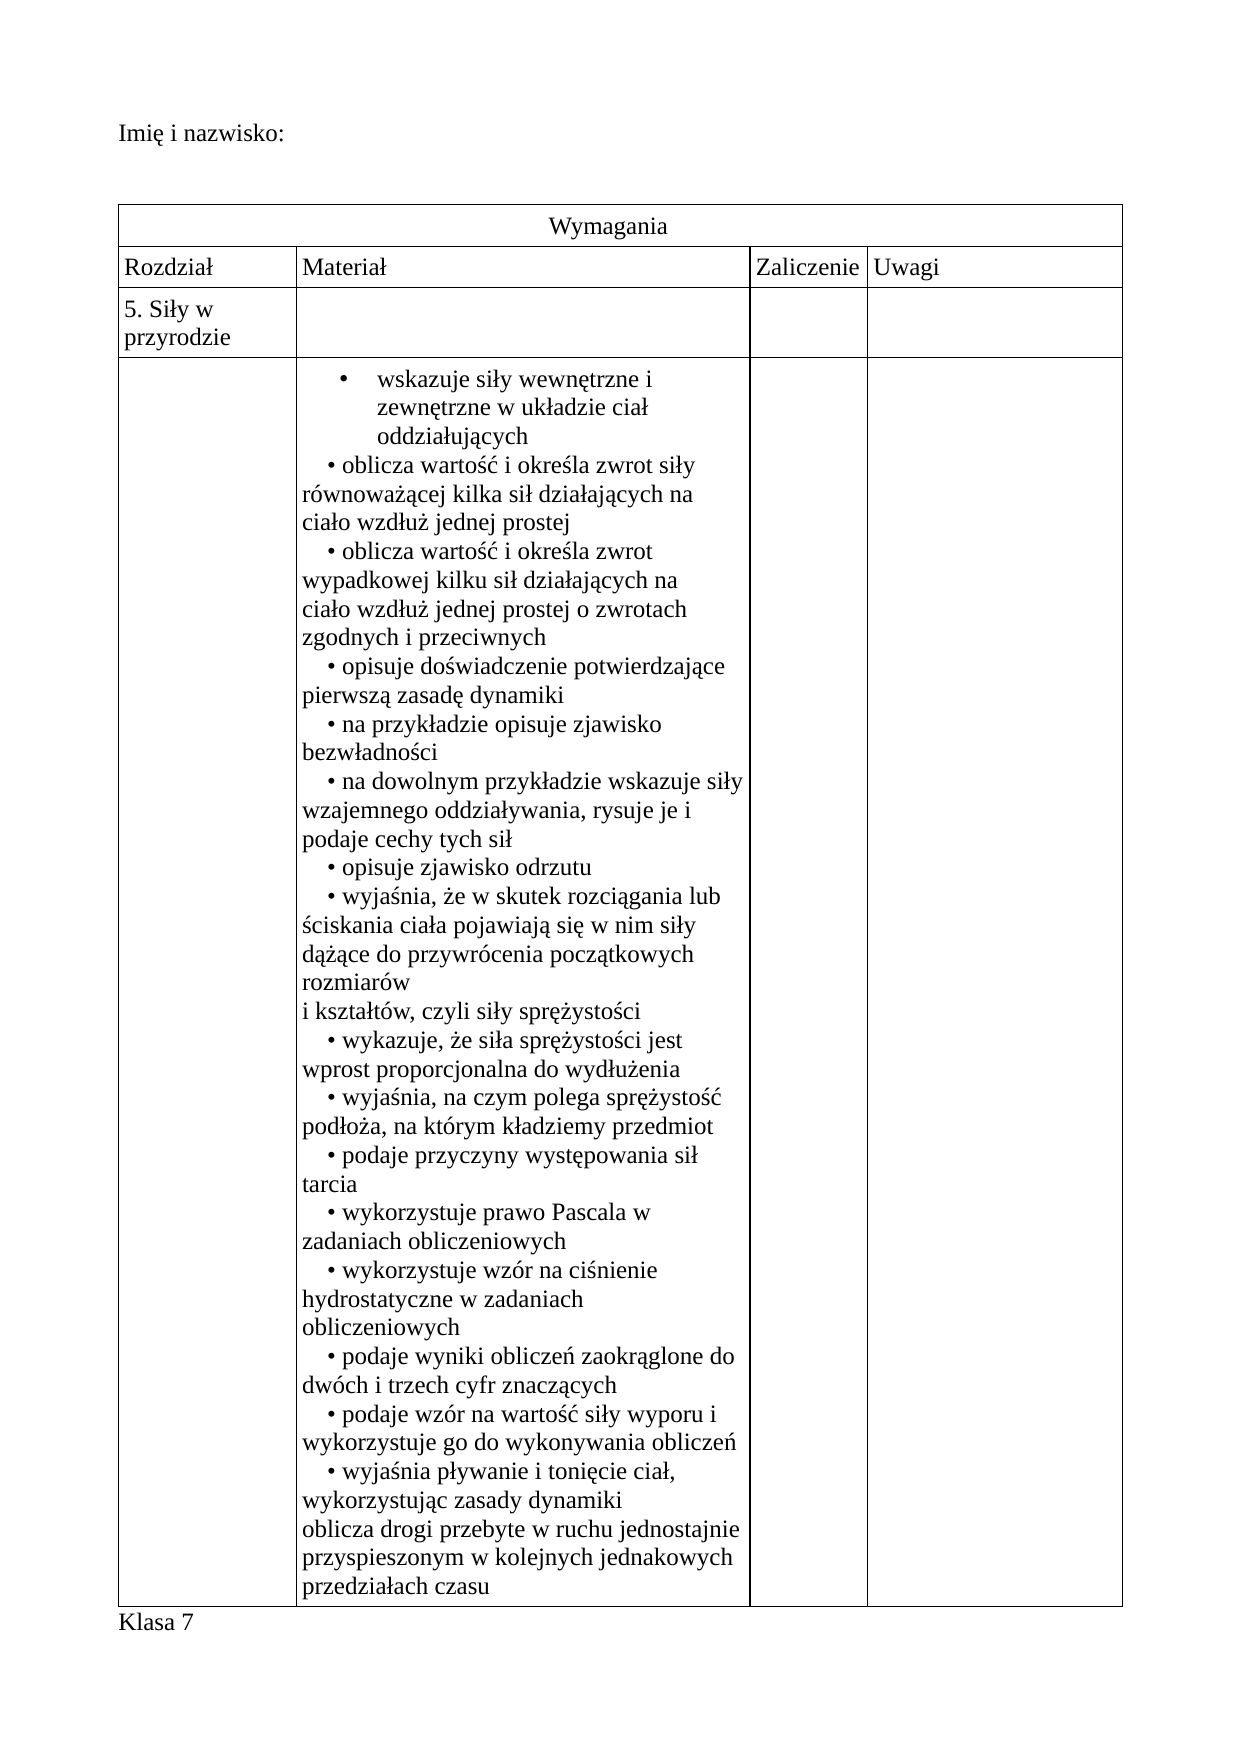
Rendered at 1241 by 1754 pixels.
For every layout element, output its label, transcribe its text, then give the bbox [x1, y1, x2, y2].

table_header Wymagania [119, 205, 1122, 246]
table_cell 5. Siły w przyrodzie [119, 288, 296, 357]
table_cell Uwagi [868, 247, 1122, 287]
table_cell [868, 288, 1122, 357]
table_cell [119, 358, 296, 1606]
table_cell [751, 358, 867, 1606]
table_cell Materiał [297, 247, 749, 287]
table_cell Zaliczenie [751, 247, 867, 287]
table_cell [751, 288, 867, 357]
text Imię i nazwisko: [118, 118, 1122, 147]
table_cell [297, 288, 749, 357]
table_cell Rozdział [119, 247, 296, 287]
table_cell [868, 358, 1122, 1606]
text Klasa 7 [118, 1607, 1122, 1635]
table_cell wskazuje siły wewnętrzne i zewnętrzne w układzie ciał oddziałujących • oblicza wartość i określa zwrot siły równoważącej kilka sił działających na ciało wzdłuż jednej prostej • oblicza wartość i określa zwrot wypadkowej kilku sił działających na ciało wzdłuż jednej prostej o zwrotach zgodnych i przeciwnych • opisuje doświadczenie potwierdzające pierwszą zasadę dynamiki • na przykładzie opisuje zjawisko bezwładności • na dowolnym przykładzie wskazuje siły wzajemnego oddziaływania, rysuje je i podaje cechy tych sił • opisuje zjawisko odrzutu • wyjaśnia, że w skutek rozciągania lub ściskania ciała pojawiają się w nim siły dążące do przywrócenia początkowych rozmiarów i kształtów, czyli siły sprężystości • wykazuje, że siła sprężystości jest wprost proporcjonalna do wydłużenia • wyjaśnia, na czym polega sprężystość podłoża, na którym kładziemy przedmiot • podaje przyczyny występowania sił tarcia • wykorzystuje prawo Pascala w zadaniach obliczeniowych • wykorzystuje wzór na ciśnienie hydrostatyczne w zadaniach obliczeniowych • podaje wyniki obliczeń zaokrąglone do dwóch i trzech cyfr znaczących • podaje wzór na wartość siły wyporu i wykorzystuje go do wykonywania obliczeń • wyjaśnia pływanie i tonięcie ciał, wykorzystując zasady dynamiki oblicza drogi przebyte w ruchu jednostajnie przyspieszonym w kolejnych jednakowych przedziałach czasu [297, 358, 749, 1606]
